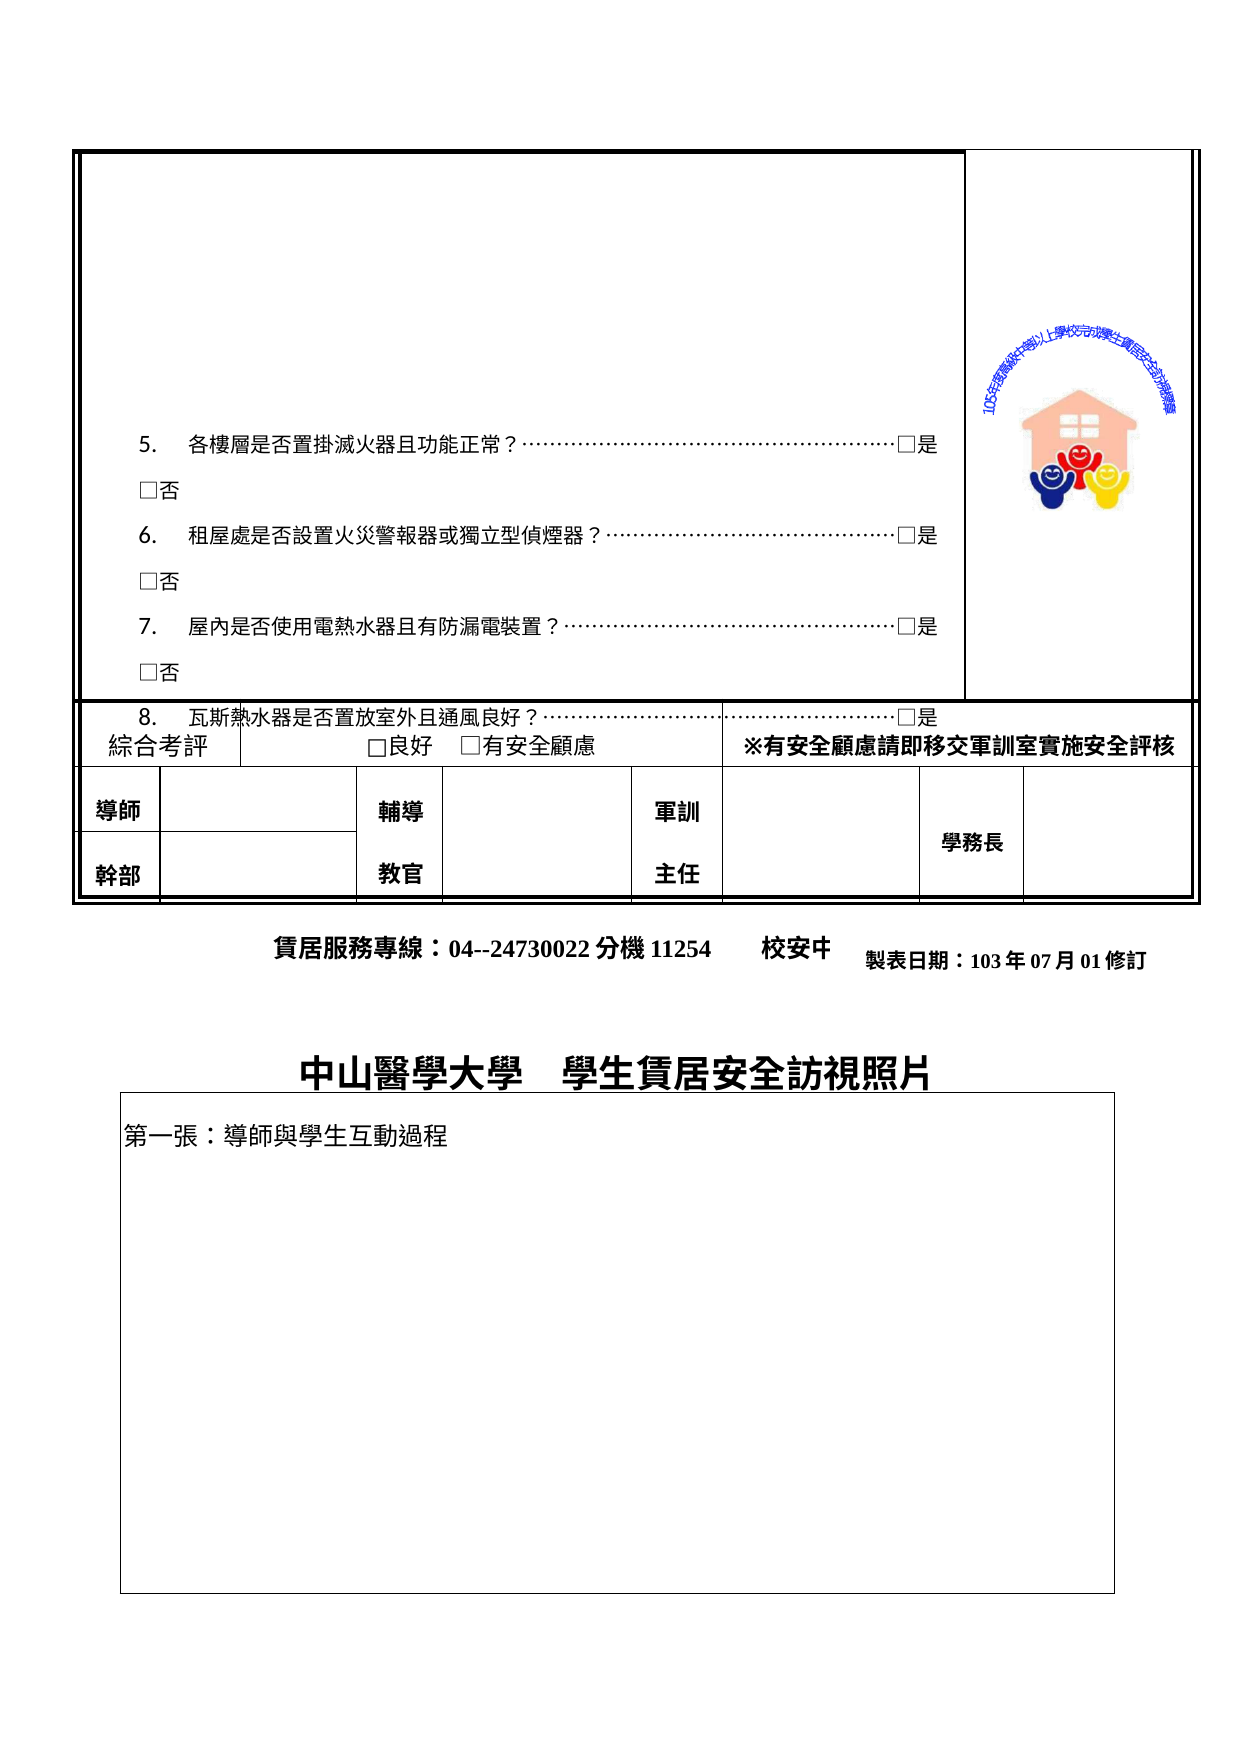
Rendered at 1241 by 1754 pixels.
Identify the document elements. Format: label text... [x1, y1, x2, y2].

table_cell 賃居訪視項目：本欄位由老師勾選 租屋處是否張貼本校104年「安全標章」…………………………………………□是 □否 學生是否持有租賃契約正本？………………………………………………………□是 □否 建築物是否具有共同門禁管制且出入口具有鎖具？………………………………□是 □否 建築物內或週邊停車場所是否具有照明設施？……………………………………□是 □否 各樓層是否置掛滅火器且功能正常？………………………………………………□是 □否 租屋處是否設置火災警報器或獨立型偵煙器？……………………………………□是 □否 屋內是否使用電熱水器且有防漏電裝置？…………………………………………□是 □否 瓦斯熱水器是否置放室外且通風良好？……………………………………………□是 □否 逃生通道是否設置出口燈、安全標示且暢通無雜物？……………………………□是 □否 學生是否有賃居糾紛或有損權益情事？……………………………………………□是 □否 [82, 154, 964, 698]
table_cell 賃居服務專線：04--24730022分機11254 校安中心04-24721471 [77, 905, 1196, 983]
table_cell 軍訓主任 [632, 767, 722, 895]
table_cell [161, 767, 356, 831]
table_header 第一張：導師與學生互動過程 [121, 1093, 1114, 1593]
table_cell 幹部 [82, 832, 159, 895]
table_cell [443, 767, 631, 895]
table_cell ※有安全顧慮請即移交軍訓室實施安全評核 [723, 703, 1191, 766]
table_cell [161, 832, 356, 895]
table_cell [966, 150, 1191, 698]
text 中山醫學大學 學生賃居安全訪視照片 [77, 1030, 1157, 1092]
table_cell □良好 □有安全顧慮 [241, 703, 722, 766]
table_cell 導師 [82, 767, 159, 831]
table_cell [723, 767, 919, 895]
table_cell [1024, 767, 1191, 895]
table_cell 綜合考評 [82, 703, 240, 766]
table_cell [1024, 895, 1196, 902]
table_cell 學務長 [920, 767, 1023, 895]
table_cell 輔導 教官 [357, 767, 442, 895]
